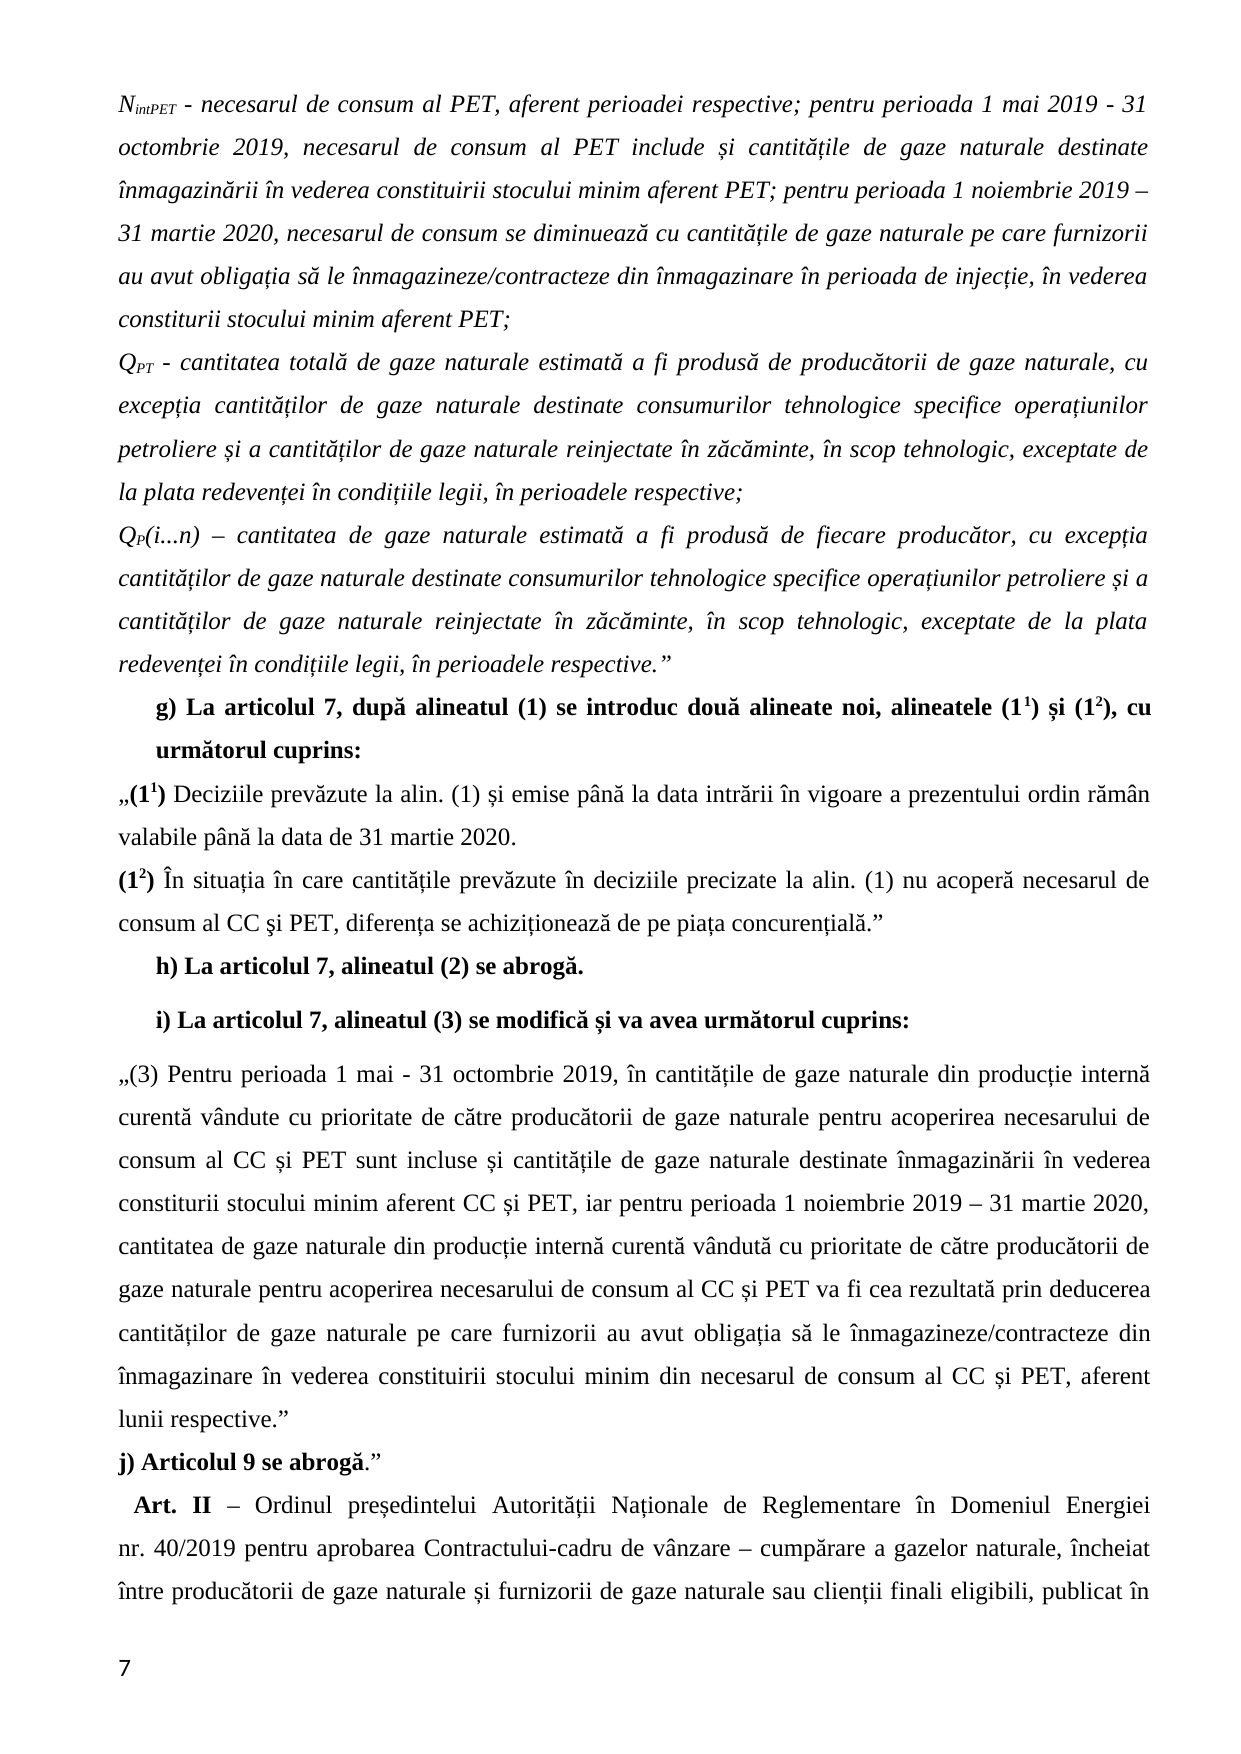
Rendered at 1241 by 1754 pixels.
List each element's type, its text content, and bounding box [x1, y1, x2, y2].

text (12) În situația în care cantitățile prevăzute în deciziile precizate la alin. (1) nu acoperă necesarul de consum al CC şi PET, diferența se achiziționează de pe piața concurențială.” [118, 865, 1152, 937]
text Art. II – Ordinul președintelui Autorității Naționale de Reglementare în Domeniul Energiei nr. 40/2019 pentru aprobarea Contractului-cadru de vânzare – cumpărare a gazelor naturale, încheiat între producătorii de gaze naturale și furnizorii de gaze naturale sau clienții finali eligibili, publicat în [118, 1490, 1152, 1605]
text „(3) Pentru perioada 1 mai - 31 octombrie 2019, în cantitățile de gaze naturale din producție internă curentă vândute cu prioritate de către producătorii de gaze naturale pentru acoperirea necesarului de consum al CC și PET sunt incluse și cantitățile de gaze naturale destinate înmagazinării în vederea constiturii stocului minim aferent CC și PET, iar pentru perioada 1 noiembrie 2019 – 31 martie 2020, cantitatea de gaze naturale din producție internă curentă vândută cu prioritate de către producătorii de gaze naturale pentru acoperirea necesarului de consum al CC și PET va fi cea rezultată prin deducerea cantităților de gaze naturale pe care furnizorii au avut obligația să le înmagazineze/contracteze din înmagazinare în vederea constituirii stocului minim din necesarul de consum al CC și PET, aferent lunii respective.” [118, 1059, 1152, 1433]
text g) La articolul 7, după alineatul (1) se introduc două alineate noi, alineatele (11) și (12), cu următorul cuprins: [156, 692, 1152, 764]
text QPT - cantitatea totală de gaze naturale estimată a fi produsă de producătorii de gaze naturale, cu excepția cantităților de gaze naturale destinate consumurilor tehnologice specifice operațiunilor petroliere și a cantităților de gaze naturale reinjectate în zăcăminte, în scop tehnologic, exceptate de la plata redevenței în condițiile legii, în perioadele respective; [118, 347, 1152, 506]
text j) Articolul 9 se abrogă.” [118, 1447, 1152, 1476]
text QP(i...n) – cantitatea de gaze naturale estimată a fi produsă de fiecare producător, cu excepția cantităților de gaze naturale destinate consumurilor tehnologice specifice operațiunilor petroliere și a cantităților de gaze naturale reinjectate în zăcăminte, în scop tehnologic, exceptate de la plata redevenței în condițiile legii, în perioadele respective.” [118, 520, 1152, 678]
text „(11) Deciziile prevăzute la alin. (1) și emise până la data intrării în vigoare a prezentului ordin rămân valabile până la data de 31 martie 2020. [118, 779, 1152, 851]
text h) La articolul 7, alineatul (2) se abrogă. [156, 951, 1152, 980]
text i) La articolul 7, alineatul (3) se modifică și va avea următorul cuprins: [156, 1005, 1152, 1034]
text NintPET - necesarul de consum al PET, aferent perioadei respective; pentru perioada 1 mai 2019 - 31 octombrie 2019, necesarul de consum al PET include și cantitățile de gaze naturale destinate înmagazinării în vederea constituirii stocului minim aferent PET; pentru perioada 1 noiembrie 2019 – 31 martie 2020, necesarul de consum se diminuează cu cantitățile de gaze naturale pe care furnizorii au avut obligația să le înmagazineze/contracteze din înmagazinare în perioada de injecție, în vederea constiturii stocului minim aferent PET; [118, 89, 1152, 333]
